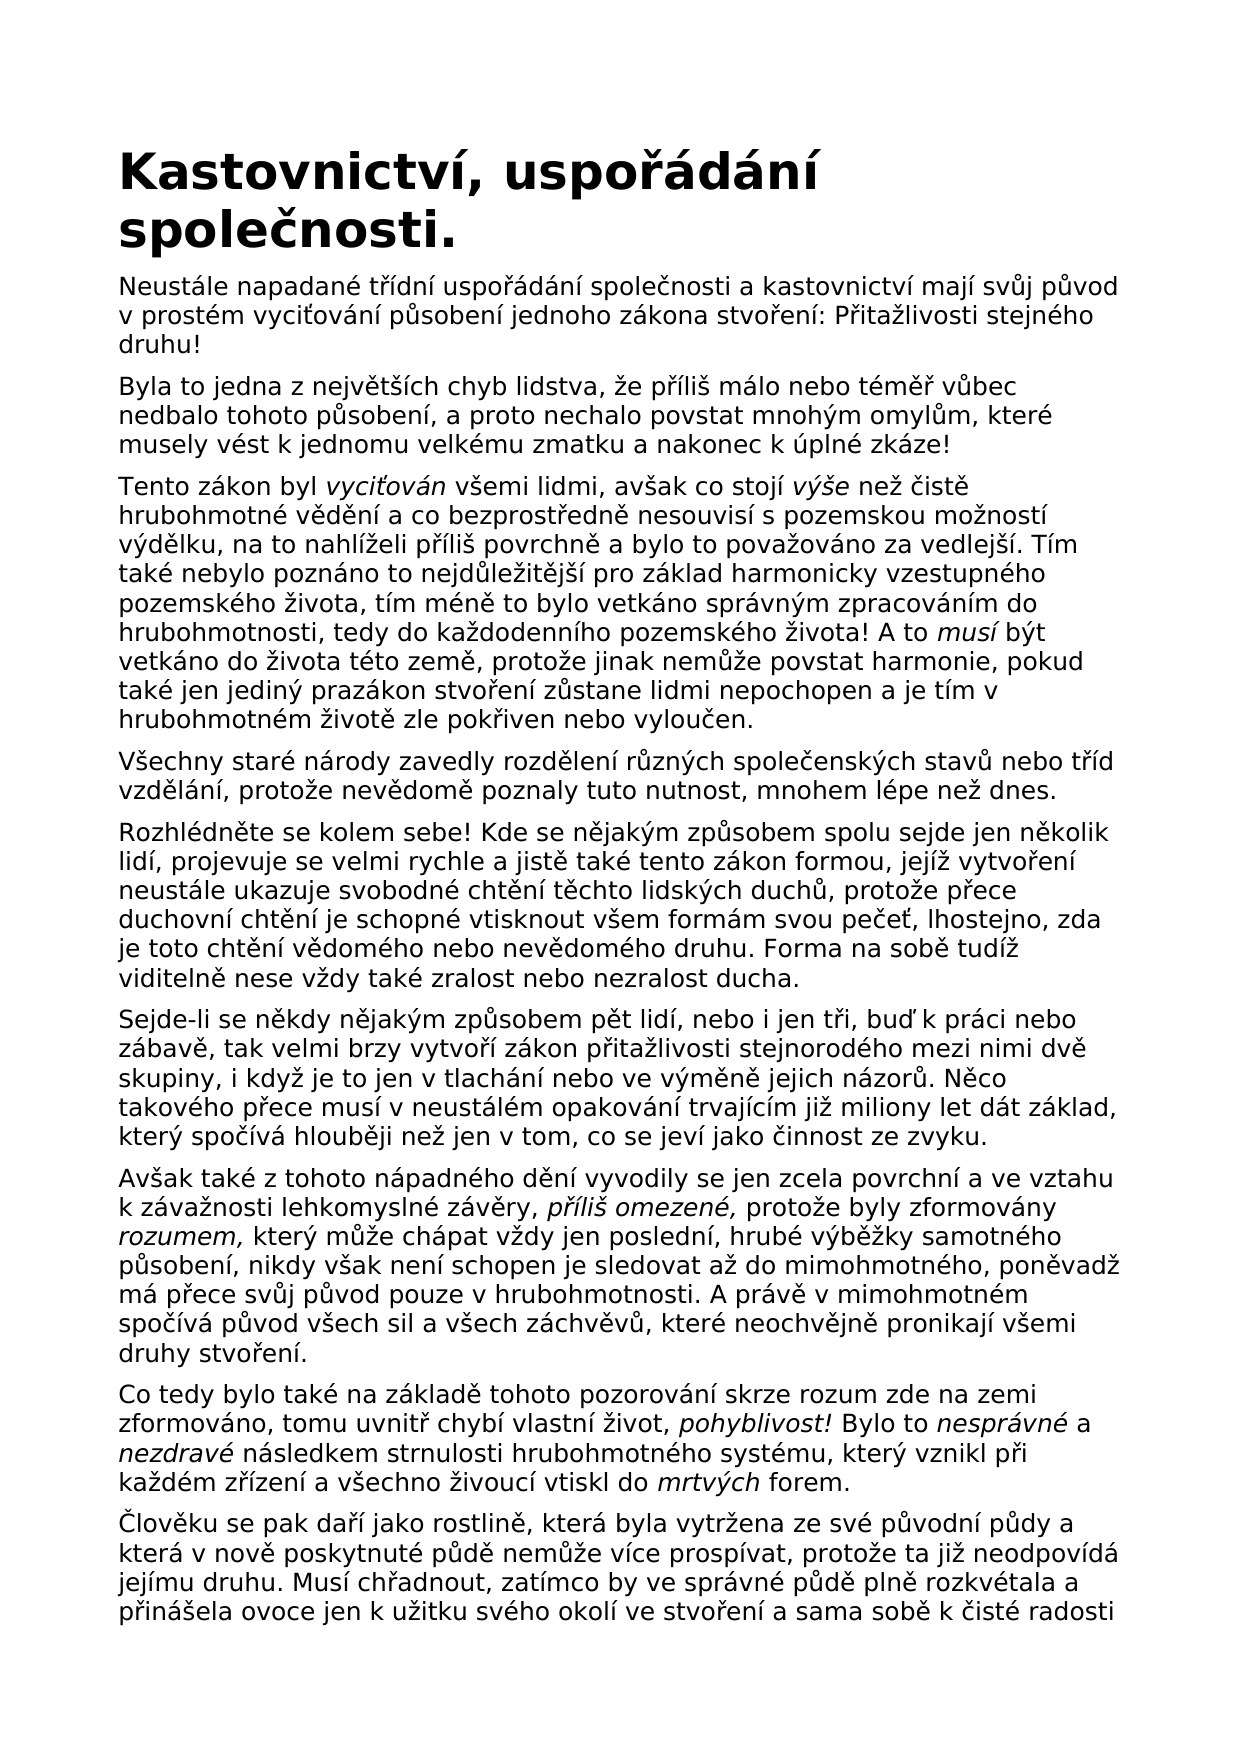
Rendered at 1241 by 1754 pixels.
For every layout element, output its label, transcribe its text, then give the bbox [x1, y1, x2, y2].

subtitle Kastovnictví, uspořádání společnosti. [118, 143, 1122, 259]
text Rozhlédněte se kolem sebe! Kde se nějakým způsobem spolu sejde jen několik lidí, projevuje se velmi rychle a jistě také tento zákon formou, jejíž vytvoření neustále ukazuje svobodné chtění těchto lidských duchů, protože přece duchovní chtění je schopné vtisknout všem formám svou pečeť, lhostejno, zda je toto chtění vědomého nebo nevědomého druhu. Forma na sobě tudíž viditelně nese vždy také zralost nebo nezralost ducha. [118, 818, 1122, 993]
text Co tedy bylo také na základě tohoto pozorování skrze rozum zde na zemi zformováno, tomu uvnitř chybí vlastní život, pohyblivost! Bylo to nesprávné a nezdravé následkem strnulosti hrubohmotného systému, který vznikl při každém zřízení a všechno živoucí vtiskl do mrtvých forem. [118, 1380, 1122, 1497]
text Avšak také z tohoto nápadného dění vyvodily se jen zcela povrchní a ve vztahu k závažnosti lehkomyslné závěry, příliš omezené, protože byly zformovány rozumem, který může chápat vždy jen poslední, hrubé výběžky samotného působení, nikdy však není schopen je sledovat až do mimohmotného, poněvadž má přece svůj původ pouze v hrubohmotnosti. A právě v mimohmotném spočívá původ všech sil a všech záchvěvů, které neochvějně pronikají všemi druhy stvoření. [118, 1164, 1122, 1368]
text Neustále napadané třídní uspořádání společnosti a kastovnictví mají svůj původ v prostém vyciťování působení jednoho zákona stvoření: Přitažlivosti stejného druhu! [118, 272, 1122, 359]
text Byla to jedna z největších chyb lidstva, že příliš málo nebo téměř vůbec nedbalo tohoto působení, a proto nechalo povstat mnohým omylům, které musely vést k jednomu velkému zmatku a nakonec k úplné zkáze! [118, 372, 1122, 459]
text Všechny staré národy zavedly rozdělení různých společenských stavů nebo tříd vzdělání, protože nevědomě poznaly tuto nutnost, mnohem lépe než dnes. [118, 747, 1122, 805]
text Tento zákon byl vyciťován všemi lidmi, avšak co stojí výše než čistě hrubohmotné vědění a co bezprostředně nesouvisí s pozemskou možností výdělku, na to nahlíželi příliš povrchně a bylo to považováno za vedlejší. Tím také nebylo poznáno to nejdůležitější pro základ harmonicky vzestupného pozemského života, tím méně to bylo vetkáno správným zpracováním do hrubohmotnosti, tedy do každodenního pozemského života! A to musí být vetkáno do života této země, protože jinak nemůže povstat harmonie, pokud také jen jediný prazákon stvoření zůstane lidmi nepochopen a je tím v hrubohmotném životě zle pokřiven nebo vyloučen. [118, 472, 1122, 734]
text Sejde-li se někdy nějakým způsobem pět lidí, nebo i jen tři, buď k práci nebo zábavě, tak velmi brzy vytvoří zákon přitažlivosti stejnorodého mezi nimi dvě skupiny, i když je to jen v tlachání nebo ve výměně jejich názorů. Něco takového přece musí v neustálém opakování trvajícím již miliony let dát základ, který spočívá hlouběji než jen v tom, co se jeví jako činnost ze zvyku. [118, 1005, 1122, 1151]
text Člověku se pak daří jako rostlině, která byla vytržena ze své původní půdy a která v nově poskytnuté půdě nemůže více prospívat, protože ta již neodpovídá jejímu druhu. Musí chřadnout, zatímco by ve správné půdě plně rozkvétala a přinášela ovoce jen k užitku svého okolí ve stvoření a sama sobě k čisté radosti [118, 1509, 1122, 1626]
